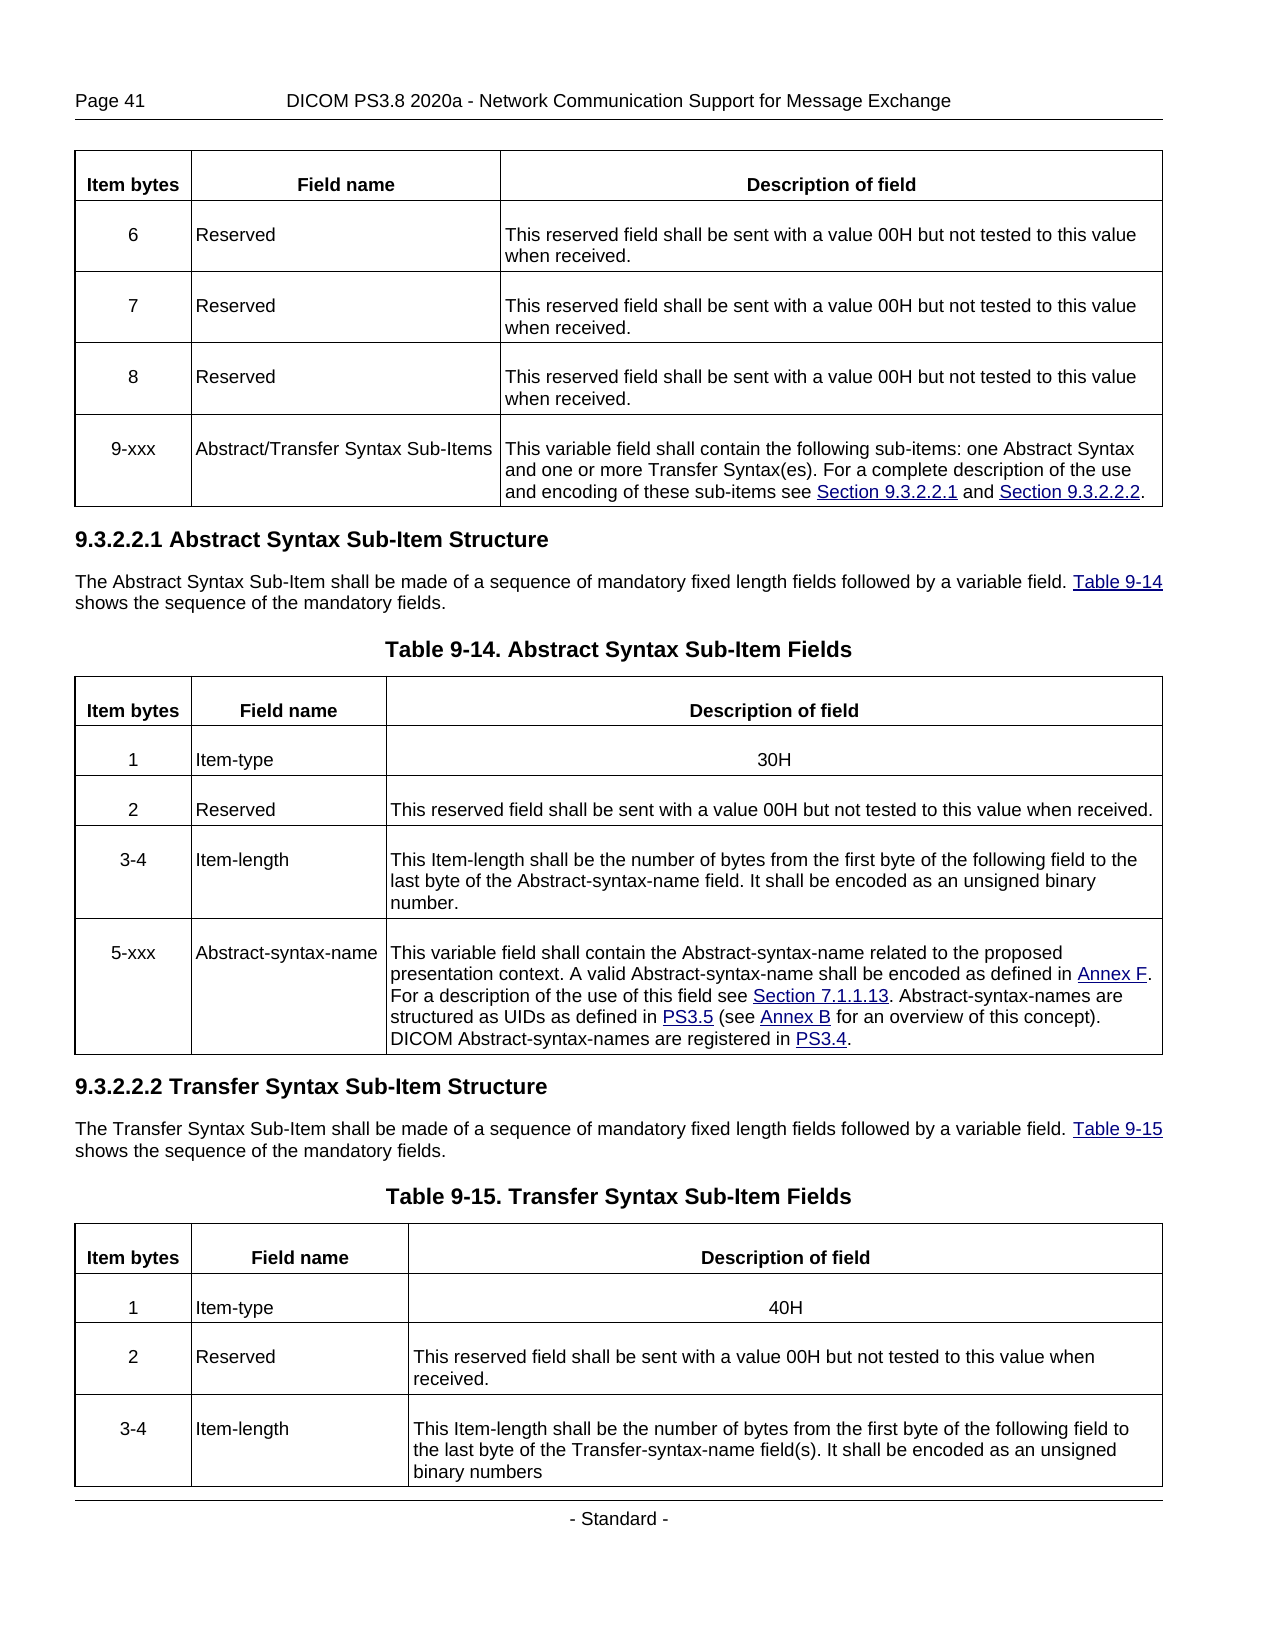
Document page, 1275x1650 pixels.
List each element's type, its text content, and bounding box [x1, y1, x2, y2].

table_cell This Item-length shall be the number of bytes from the first byte of the following field to the last byte of the Transfer-syntax-name field(s). It shall be encoded as an unsigned binary numbers [409, 1395, 1162, 1486]
table_cell Item-length [192, 1395, 408, 1486]
table_cell This Item-length shall be the number of bytes from the first byte of the following field to the last byte of the Abstract-syntax-name field. It shall be encoded as an unsigned binary number. [387, 826, 1162, 917]
text The Abstract Syntax Sub-Item shall be made of a sequence of mandatory fixed length fields followed by a variable field. Table 9-14 shows the sequence of the mandatory fields. [75, 571, 1162, 614]
table_cell 40H [409, 1274, 1162, 1322]
table_cell Reserved [192, 201, 500, 271]
table_header Item bytes [76, 677, 191, 725]
table_cell Reserved [192, 1323, 408, 1393]
table_cell 30H [387, 726, 1162, 775]
table_header Field name [192, 151, 500, 200]
table_cell Item-type [192, 1274, 408, 1322]
table_header Field name [192, 1224, 408, 1272]
table_cell Reserved [192, 343, 500, 413]
table_header Description of field [409, 1224, 1162, 1272]
table_cell 1 [76, 726, 191, 775]
table_cell 2 [76, 776, 191, 825]
text 9.3.2.2.2 Transfer Syntax Sub-Item Structure [75, 1073, 1162, 1099]
text The Transfer Syntax Sub-Item shall be made of a sequence of mandatory fixed length fields followed by a variable field. Table 9-15 shows the sequence of the mandatory fields. [75, 1118, 1162, 1161]
table_cell This reserved field shall be sent with a value 00H but not tested to this value when received. [501, 272, 1162, 342]
table_cell 1 [76, 1274, 191, 1322]
table_cell 8 [76, 343, 191, 413]
text Table 9-14. Abstract Syntax Sub-Item Fields [75, 636, 1162, 662]
table_header Item bytes [76, 1224, 191, 1272]
table_header Description of field [387, 677, 1162, 725]
table_cell Reserved [192, 776, 386, 825]
table_cell Abstract-syntax-name [192, 919, 386, 1053]
table_cell This reserved field shall be sent with a value 00H but not tested to this value when received. [409, 1323, 1162, 1393]
table_cell Reserved [192, 272, 500, 342]
table_header Field name [192, 677, 386, 725]
table_cell 5-xxx [76, 919, 191, 1053]
table_cell 7 [76, 272, 191, 342]
table_cell This variable field shall contain the following sub-items: one Abstract Syntax and one or more Transfer Syntax(es). For a complete description of the use and encoding of these sub-items see Section 9.3.2.2.1 and Section 9.3.2.2.2. [501, 415, 1162, 506]
table_cell 3-4 [76, 1395, 191, 1486]
table_cell 3-4 [76, 826, 191, 917]
table_cell Item-length [192, 826, 386, 917]
table_cell 9-xxx [76, 415, 191, 506]
table_cell This reserved field shall be sent with a value 00H but not tested to this value when received. [501, 201, 1162, 271]
table_header Item bytes [76, 151, 191, 200]
table_cell This variable field shall contain the Abstract-syntax-name related to the proposed presentation context. A valid Abstract-syntax-name shall be encoded as defined in Annex F. For a description of the use of this field see Section 7.1.1.13. Abstract-syntax-names are structured as UIDs as defined in PS3.5 (see Annex B for an overview of this concept). DICOM Abstract-syntax-names are registered in PS3.4. [387, 919, 1162, 1053]
table_cell This reserved field shall be sent with a value 00H but not tested to this value when received. [501, 343, 1162, 413]
table_header Description of field [501, 151, 1162, 200]
text Table 9-15. Transfer Syntax Sub-Item Fields [75, 1183, 1162, 1209]
table_cell Abstract/Transfer Syntax Sub-Items [192, 415, 500, 506]
table_cell This reserved field shall be sent with a value 00H but not tested to this value when received. [387, 776, 1162, 825]
table_cell 2 [76, 1323, 191, 1393]
table_cell 6 [76, 201, 191, 271]
text 9.3.2.2.1 Abstract Syntax Sub-Item Structure [75, 526, 1162, 552]
table_cell Item-type [192, 726, 386, 775]
